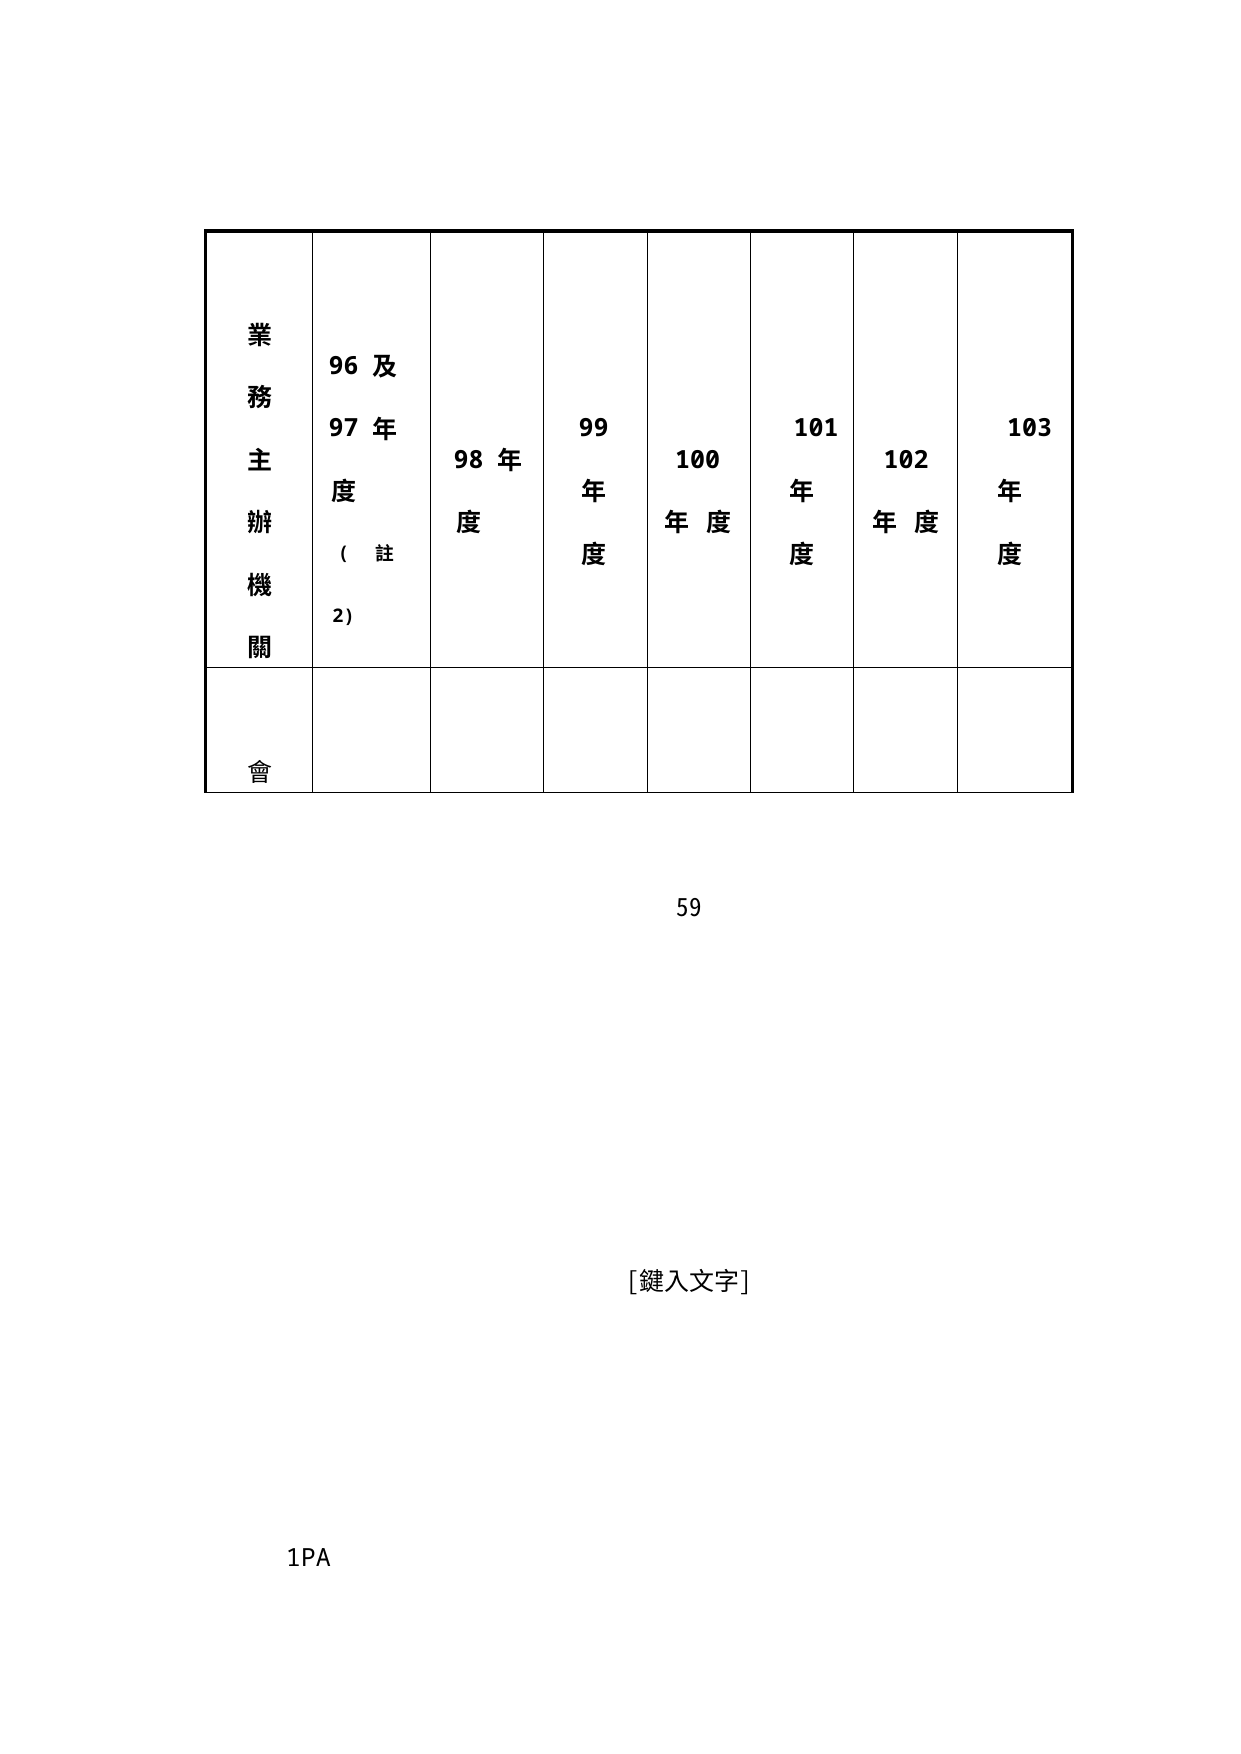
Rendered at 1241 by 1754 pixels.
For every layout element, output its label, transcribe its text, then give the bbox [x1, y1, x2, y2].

table_header 101年度 [751, 233, 853, 667]
table_cell 會 [207, 668, 312, 792]
table_cell [854, 668, 957, 792]
table_header 98年度 [431, 233, 543, 667]
table_cell [958, 668, 1071, 792]
table_header 102年度 [854, 233, 957, 667]
table_cell [648, 668, 750, 792]
table_header 103年度 [958, 233, 1071, 667]
table_header 96及97年度(註2) [313, 233, 430, 667]
table_header 99年度 [544, 233, 647, 667]
table_header 業務主辦機關 [207, 233, 312, 667]
table_cell [313, 668, 430, 792]
table_header 100年度 [648, 233, 750, 667]
table_cell [431, 668, 543, 792]
table_cell [751, 668, 853, 792]
table_cell [544, 668, 647, 792]
